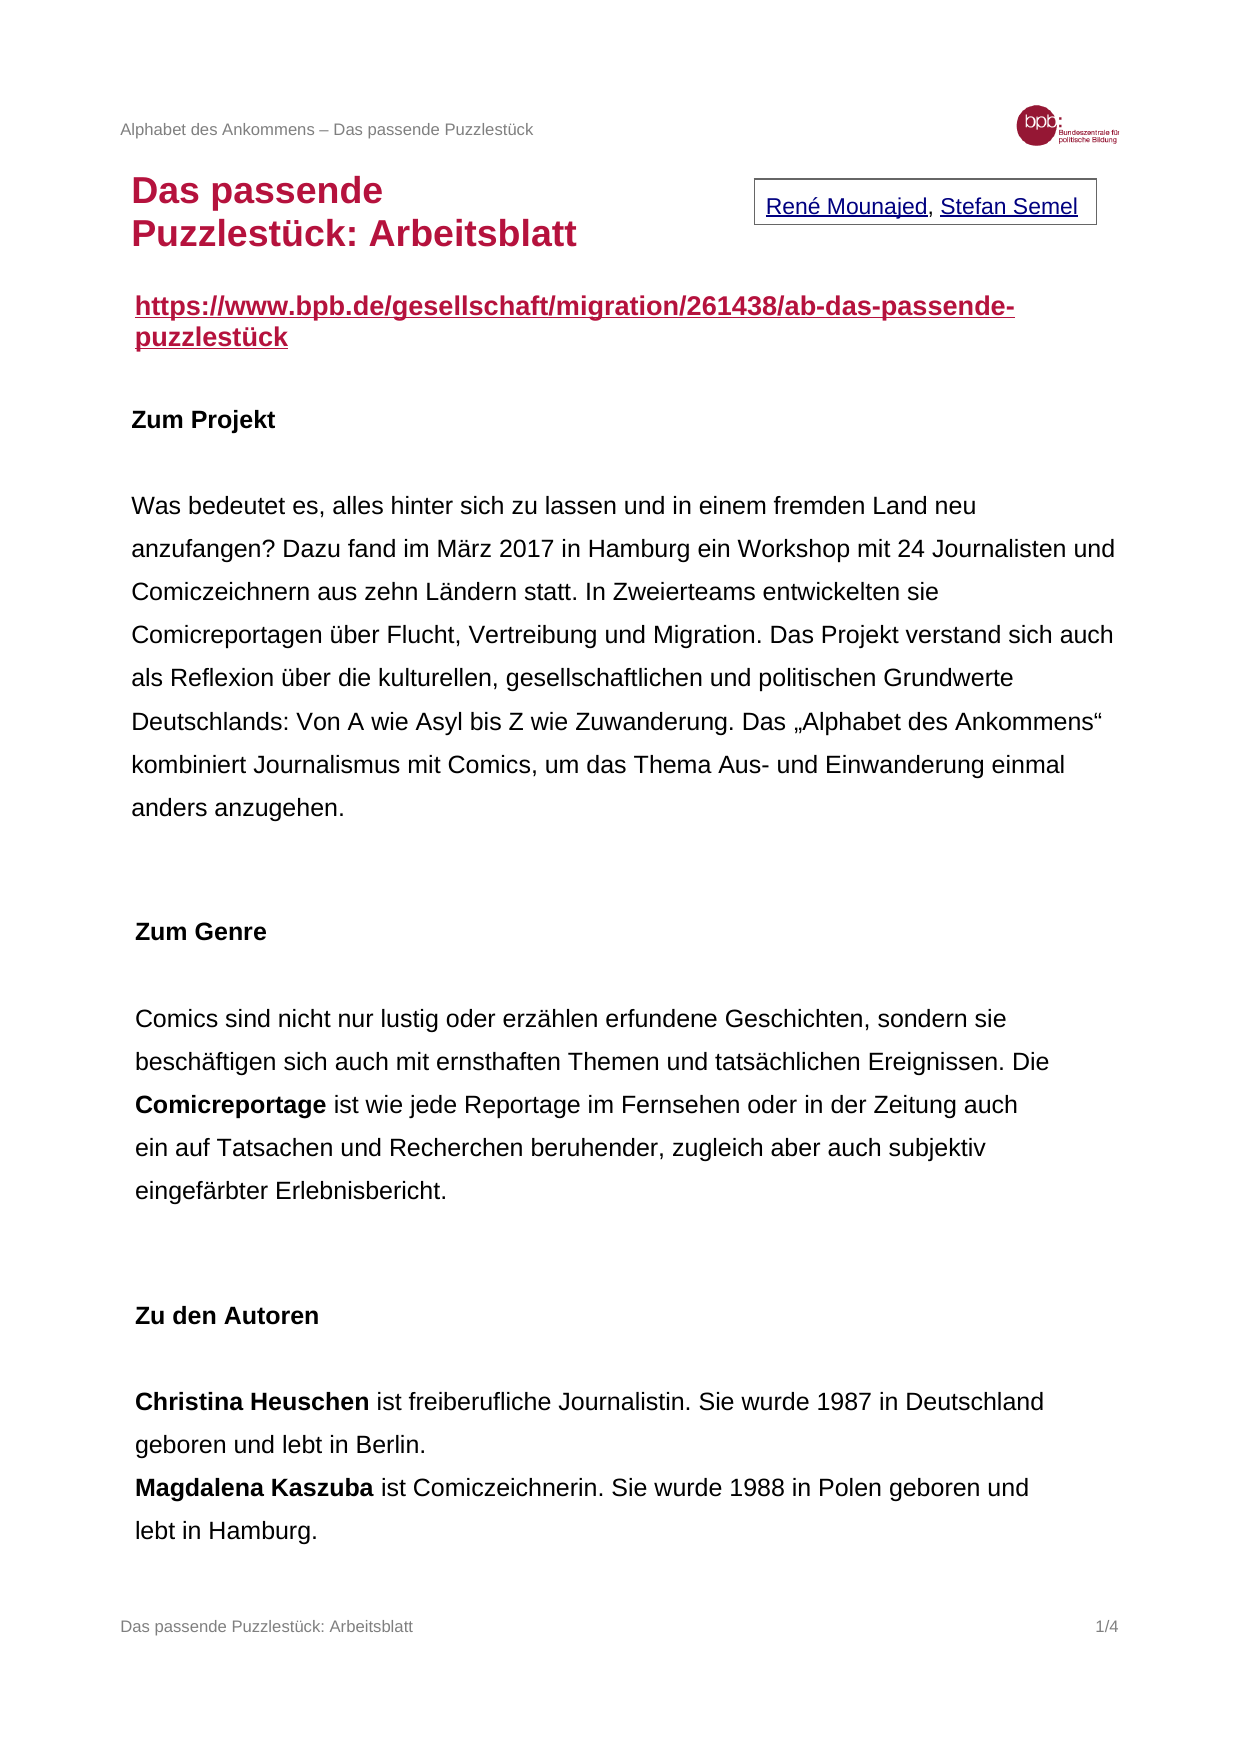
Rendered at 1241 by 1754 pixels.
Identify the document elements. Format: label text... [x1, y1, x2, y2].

subtitle Das passende [131, 168, 1122, 225]
subtitle Zum Genre Comics sind nicht nur lustig oder erzählen erfundene Geschichten, sondern sie beschäftigen sich auch mit ernsthaften Themen und tatsächlichen Ereignissen. Die Comicreportage ist wie jede Reportage im Fernsehen oder in der Zeitung auch ein auf Tatsachen und Recherchen beruhender, zugleich aber auch subjektiv eingefärbter Erlebnisbericht. [135, 917, 1057, 1205]
text https://www.bpb.de/gesellschaft/migration/261438/ab-das-passende-puzzlestück [134, 289, 1122, 352]
subtitle Puzzlestück: Arbeitsblatt [131, 211, 1122, 254]
subtitle Zu den Autoren Christina Heuschen ist freiberufliche Journalistin. Sie wurde 1987 in Deutschland geboren und lebt in Berlin. Magdalena Kaszuba ist Comiczeichnerin. Sie wurde 1988 in Polen geboren und lebt in Hamburg. [135, 1301, 1057, 1545]
picture [1016, 105, 1120, 146]
text René Mounajed, Stefan Semel [766, 193, 1096, 219]
subtitle Zum Projekt Was bedeutet es, alles hinter sich zu lassen und in einem fremden Land neu anzufangen? Dazu fand im März 2017 in Hamburg ein Workshop mit 24 Journalisten und Comiczeichnern aus zehn Ländern statt. In Zweierteams entwickelten sie Comicreportagen über Flucht, Vertreibung und Migration. Das Projekt verstand sich auch als Reflexion über die kulturellen, gesellschaftlichen und politischen Grundwerte Deutschlands: Von A wie Asyl bis Z wie Zuwanderung. Das „Alphabet des Ankommens“ kombiniert Journalismus mit Comics, um das Thema Aus- und Einwanderung einmal anders anzugehen. [131, 405, 1122, 822]
